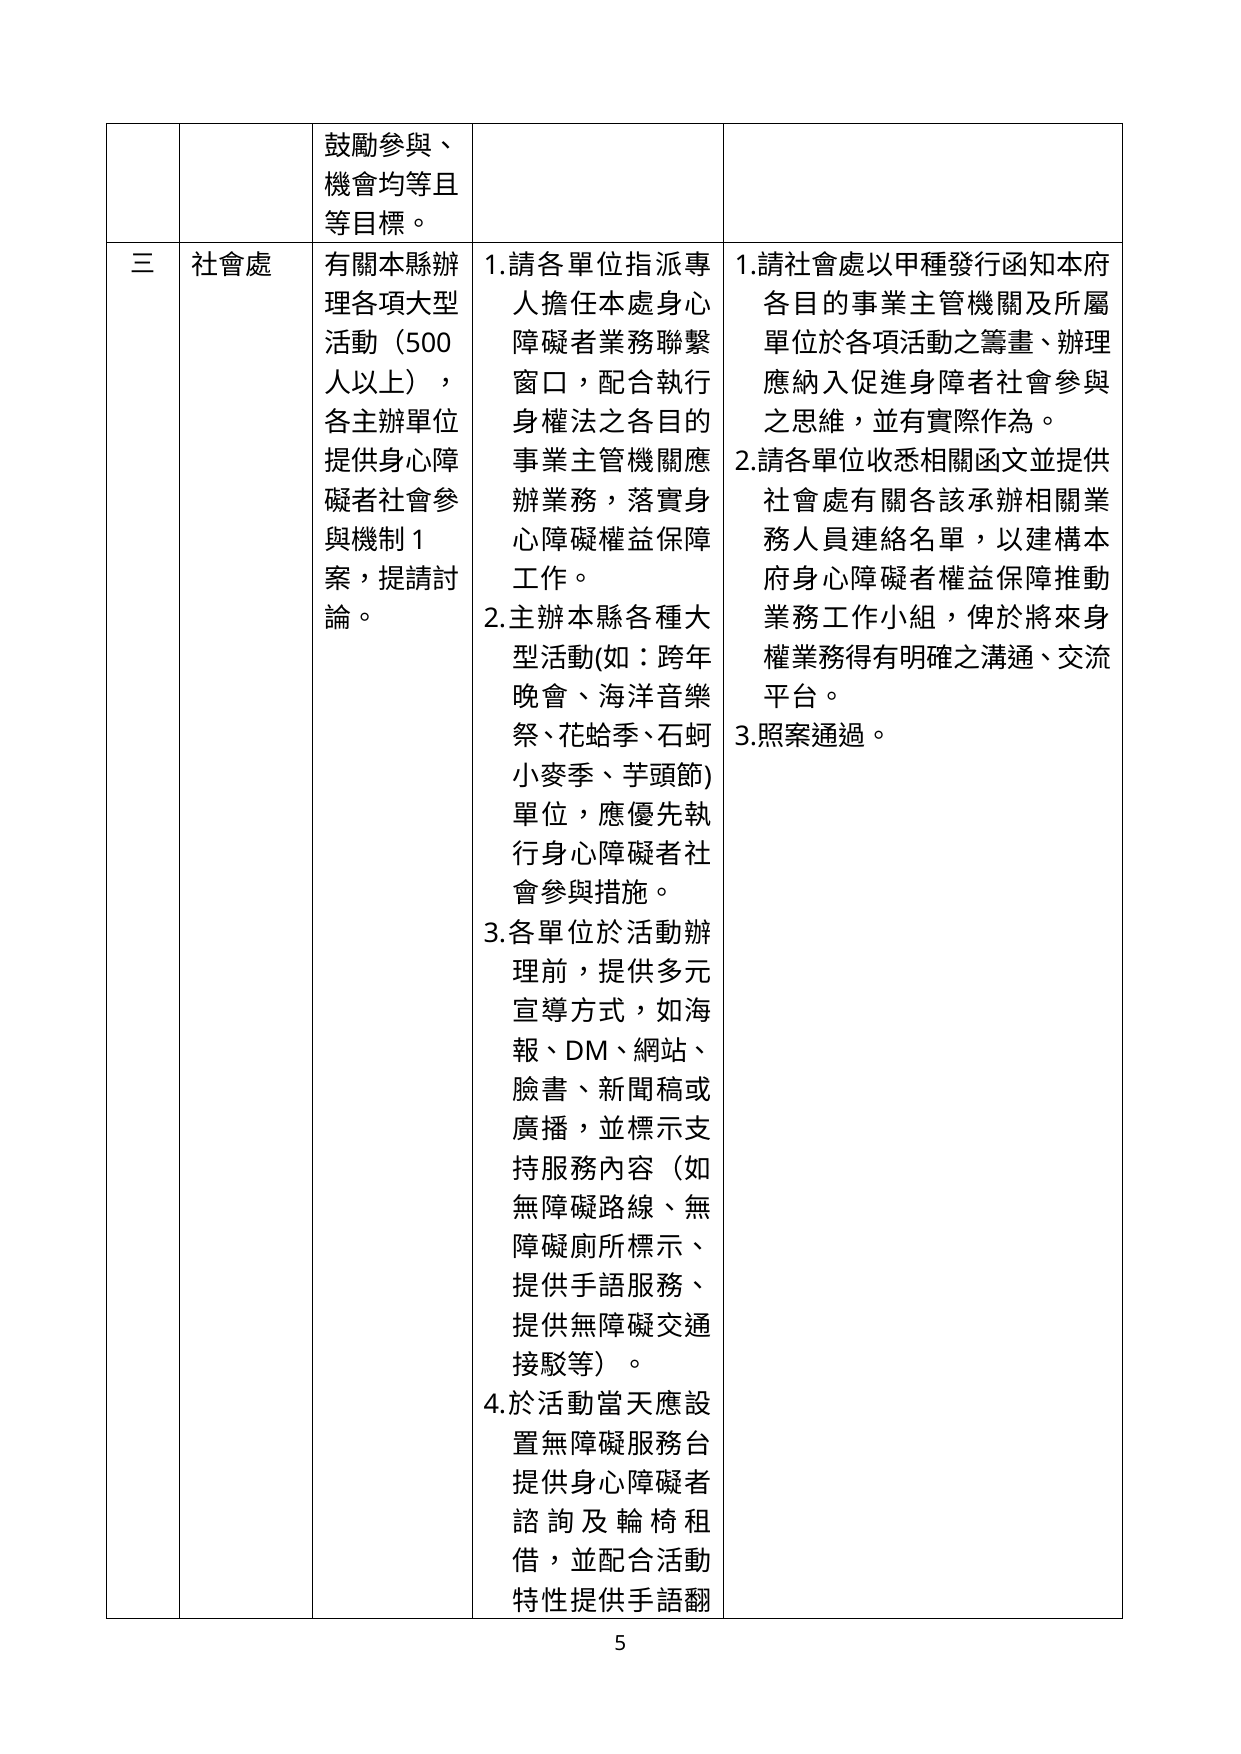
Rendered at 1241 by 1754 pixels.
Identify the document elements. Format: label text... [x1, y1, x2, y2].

table_cell 1.請各單位指派專人擔任本處身心障礙者業務聯繫窗口，配合執行身權法之各目的事業主管機關應辦業務，落實身心障礙權益保障工作。 2.主辦本縣各種大型活動(如：跨年晚會、海洋音樂祭、花蛤季、石蚵小麥季、芋頭節)單位，應優先執行身心障礙者社會參與措施。 3.各單位於活動辦理前，提供多元宣導方式，如海報、DM、網站、臉書、新聞稿或廣播，並標示支持服務內容（如無障礙路線、無障礙廁所標示、提供手語服務、提供無障礙交通接駁等）。 4.於活動當天應設置無障礙服務台提供身心障礙者諮詢及輪椅租借，並配合活動特性提供手語翻 [473, 243, 723, 1618]
table_cell [724, 124, 1122, 242]
table_cell 鼓勵參與、機會均等且等目標。 [313, 124, 472, 242]
table_cell [180, 124, 312, 242]
table_cell [473, 124, 723, 242]
table_cell [107, 124, 179, 242]
table_cell 1.請社會處以甲種發行函知本府各目的事業主管機關及所屬單位於各項活動之籌畫、辦理應納入促進身障者社會參與之思維，並有實際作為。 2.請各單位收悉相關函文並提供社會處有關各該承辦相關業務人員連絡名單，以建構本府身心障礙者權益保障推動業務工作小組，俾於將來身權業務得有明確之溝通、交流平台。 3.照案通過。 [724, 243, 1122, 1618]
table_cell 三 [107, 243, 179, 1618]
table_cell 社會處 [180, 243, 312, 1618]
table_cell 有關本縣辦理各項大型活動（500人以上），各主辦單位提供身心障礙者社會參與機制1案，提請討論。 [313, 243, 472, 1618]
